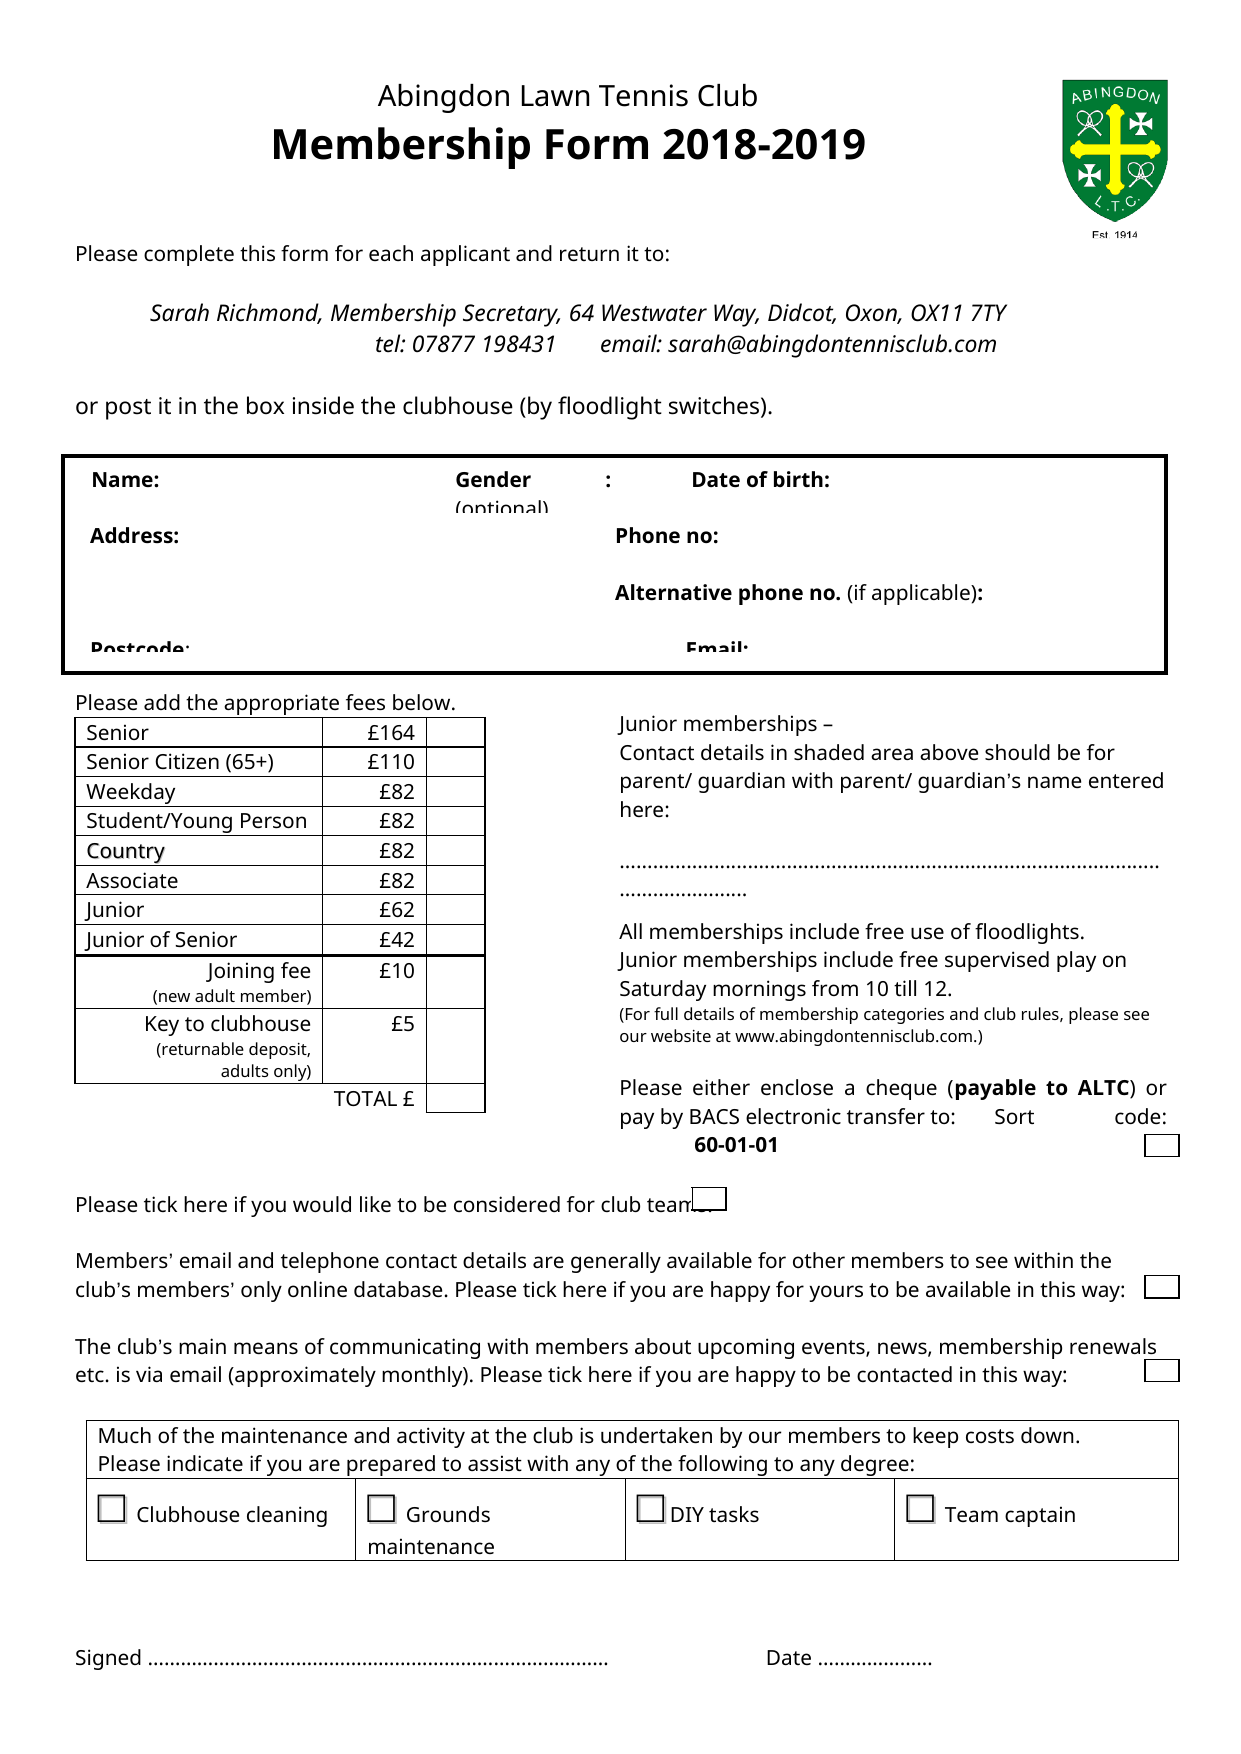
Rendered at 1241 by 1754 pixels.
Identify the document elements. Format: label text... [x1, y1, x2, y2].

table_cell TOTAL £ [75, 1084, 426, 1112]
table_cell £82 [323, 807, 426, 835]
text (For full details of membership categories and club rules, please see our website at www.abingdontennisclub.com.) [619, 1002, 1167, 1048]
table_cell □ Grounds maintenance [356, 1479, 625, 1560]
table_header £164 [323, 718, 426, 746]
table_cell □ Clubhouse cleaning [87, 1479, 355, 1560]
text All memberships include free use of floodlights. [619, 917, 1167, 946]
text Alternative phone no. (if applicable): [90, 578, 1138, 606]
text Please add the appropriate fees below. [75, 688, 1182, 1177]
table_header Senior [76, 718, 322, 746]
table_cell [427, 1084, 484, 1112]
text Sarah Richmond, Membership Secretary, 64 Westwater Way, Didcot, Oxon, OX11 7TY [75, 296, 1165, 328]
table_cell Student/Young Person [76, 807, 322, 835]
text any of the club teamsested to do so.ces, the club'1111111111111111111111Please either enclose a cheque (payable to ALTC) or pay by BACS electronic transfer to: Sort code: 60-01-01 [619, 1073, 1167, 1159]
subtitle Membership Form 2018-2019 [75, 115, 1063, 171]
text Postcode: Email: [90, 635, 1138, 651]
table_header [427, 718, 484, 746]
text Signed ………………………………………………………………………… Date ………………… [75, 1643, 1165, 1672]
text Abingdon Lawn Tennis Club [75, 75, 1165, 115]
table_cell £62 [323, 895, 426, 924]
text ........................................................................................................................ [619, 846, 1167, 903]
table_cell [427, 1009, 484, 1083]
table_cell [427, 895, 484, 924]
table_cell £110 [323, 748, 426, 776]
table_cell Junior [76, 895, 322, 924]
table_cell £82 [323, 777, 426, 806]
table_cell £42 [323, 925, 426, 953]
table_cell Weekday [76, 777, 322, 806]
table_cell Associate [76, 866, 322, 894]
table_cell [427, 748, 484, 776]
table_cell £5 [323, 1009, 426, 1083]
text Members’ email and telephone contact details are generally available for other members to see within the club’s members’ only online database. Please tick here if you are happy for yours to be available in this way: [75, 1247, 1165, 1303]
table_cell £82 [323, 866, 426, 894]
table_cell [427, 866, 484, 894]
table_cell Senior Citizen (65+) [76, 748, 322, 776]
table_cell □ DIY tasks [626, 1479, 894, 1560]
table_cell Country [76, 836, 322, 865]
text The club’s main means of communicating with members about upcoming events, news, membership renewals etc. is via email (approximately monthly). Please tick here if you are happy to be contacted in this way: [75, 1332, 1165, 1389]
table_cell £82 [323, 836, 426, 865]
text Name: Gender : Date of birth: [80, 466, 1149, 494]
text Please tick here if you would like to be considered for club teams. [75, 1190, 1165, 1218]
table_cell Key to clubhouse (returnable deposit, adults only) [76, 1009, 322, 1083]
table_cell [427, 807, 484, 835]
table_cell Junior of Senior [76, 925, 322, 953]
text Junior memberships include free supervised play on Saturday mornings from 10 till 12. [619, 946, 1167, 1002]
table_cell [427, 957, 484, 1008]
table_cell [427, 925, 484, 953]
table_cell [427, 777, 484, 806]
text (optional) [80, 494, 1149, 513]
text or post it in the box inside the clubhouse (by floodlight switches). [75, 390, 1165, 421]
table_cell Joining fee (new adult member) [76, 957, 322, 1008]
text Please complete this form for each applicant and return it to: [75, 239, 1165, 268]
text Address: Phone no: [90, 521, 1138, 549]
text Junior memberships – [619, 709, 1167, 738]
text tel: 07877 198431 email: sarah@abingdontennisclub.com [300, 328, 1165, 359]
table_cell □ Team captain [895, 1479, 1178, 1560]
table_cell [427, 836, 484, 865]
table_cell £10 [323, 957, 426, 1008]
text Contact details in shaded area above should be for parent/ guardian with parent/ guardian’s name entered here: [619, 738, 1167, 823]
table_header Much of the maintenance and activity at the club is undertaken by our members to keep costs down. Please indicate if you are prepared to assist with any of the following to any degree: [87, 1421, 1178, 1478]
